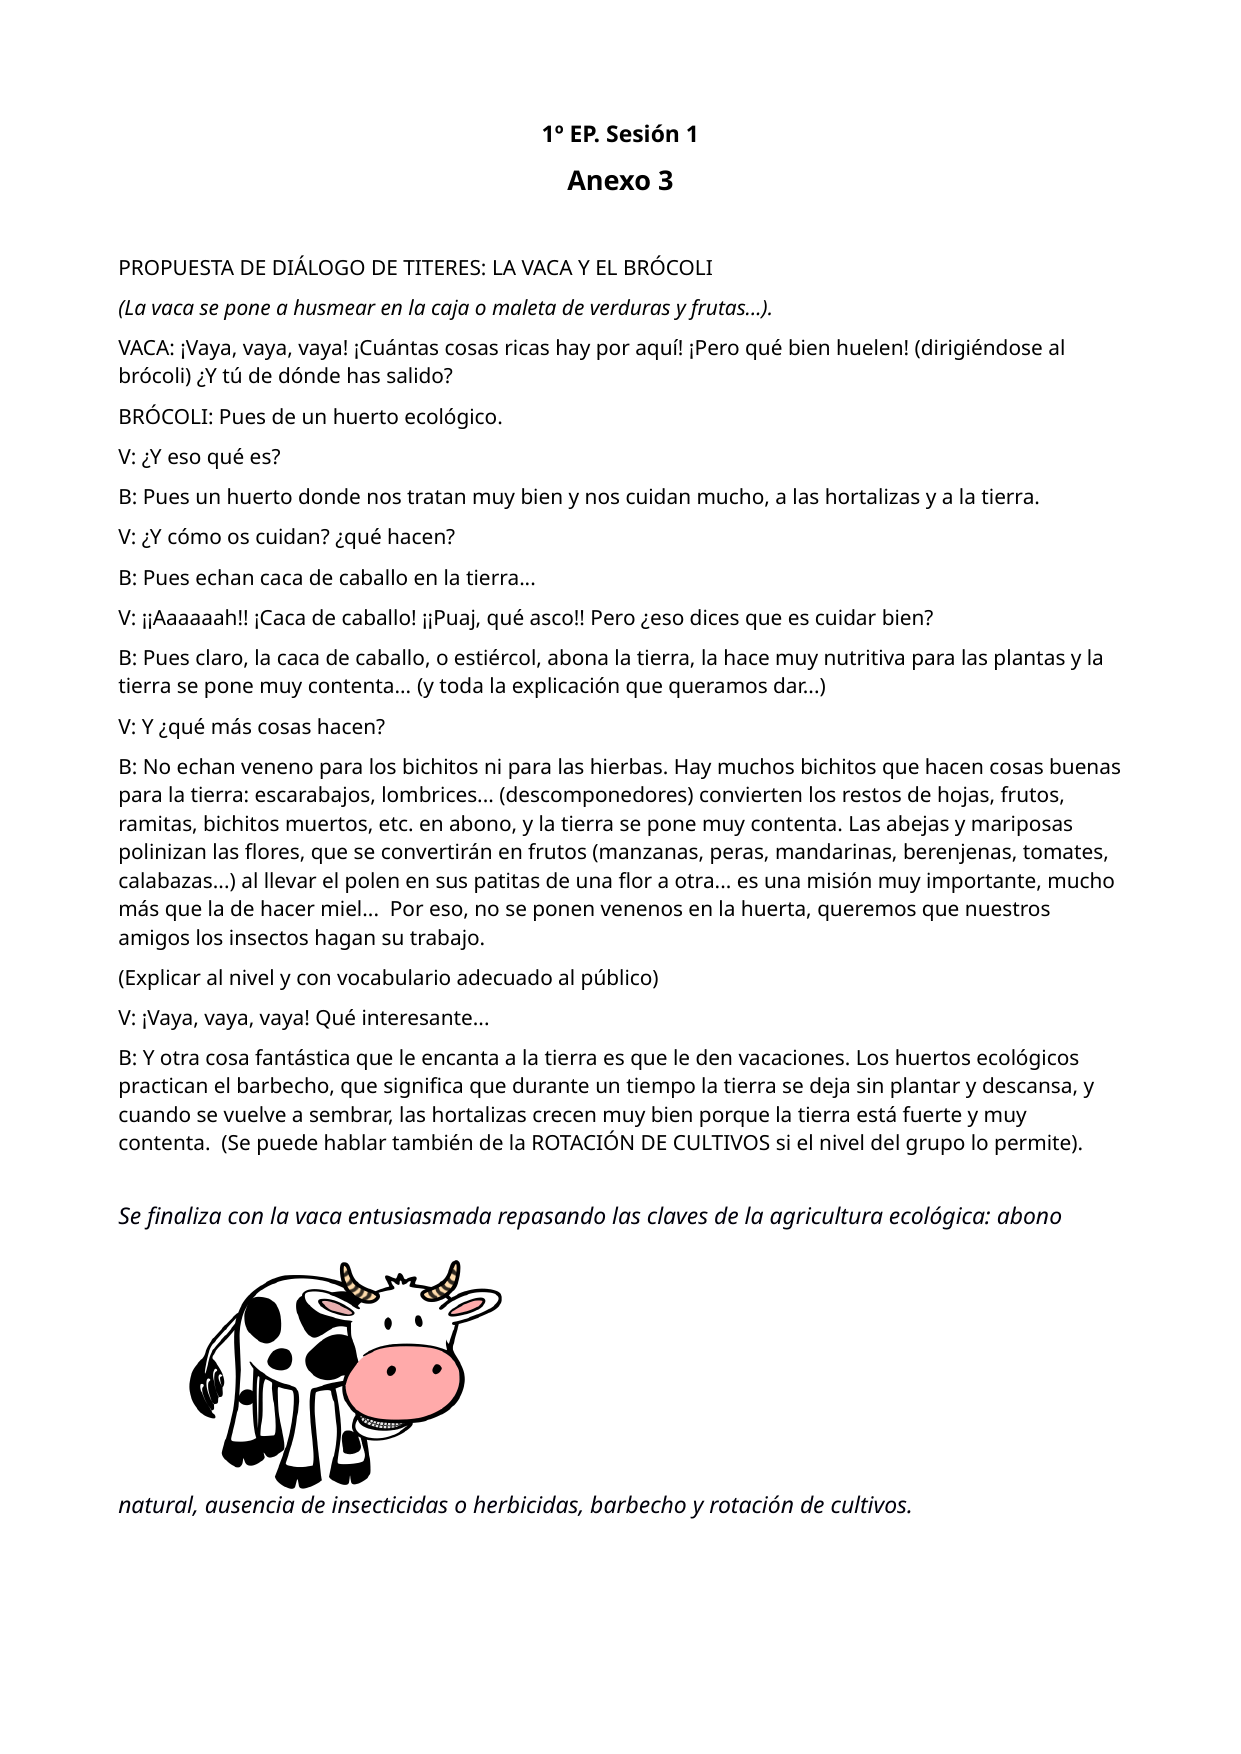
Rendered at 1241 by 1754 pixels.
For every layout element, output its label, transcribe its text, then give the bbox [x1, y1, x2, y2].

text V: ¿Y eso qué es? [118, 442, 1122, 471]
text B: Y otra cosa fantástica que le encanta a la tierra es que le den vacaciones. Los huertos ecológicos practican el barbecho, que significa que durante un tiempo la tierra se deja sin plantar y descansa, y cuando se vuelve a sembrar, las hortalizas crecen muy bien porque la tierra está fuerte y muy contenta. (Se puede hablar también de la ROTACIÓN DE CULTIVOS si el nivel del grupo lo permite). [118, 1043, 1122, 1157]
text Anexo 3 [118, 161, 1122, 198]
text B: No echan veneno para los bichitos ni para las hierbas. Hay muchos bichitos que hacen cosas buenas para la tierra: escarabajos, lombrices... (descomponedores) convierten los restos de hojas, frutos, ramitas, bichitos muertos, etc. en abono, y la tierra se pone muy contenta. Las abejas y mariposas polinizan las flores, que se convertirán en frutos (manzanas, peras, mandarinas, berenjenas, tomates, calabazas...) al llevar el polen en sus patitas de una flor a otra... es una misión muy importante, mucho más que la de hacer miel... Por eso, no se ponen venenos en la huerta, queremos que nuestros amigos los insectos hagan su trabajo. [118, 752, 1122, 951]
text Se finaliza con la vaca entusiasmada repasando las claves de la agricultura ecológica: abono natural, ausencia de insecticidas o herbicidas, barbecho y rotación de cultivos. [118, 1200, 1122, 1520]
text V: ¡Vaya, vaya, vaya! Qué interesante... [118, 1003, 1122, 1031]
text V: ¡¡Aaaaaah!! ¡Caca de caballo! ¡¡Puaj, qué asco!! Pero ¿eso dices que es cuidar bien? [118, 603, 1122, 631]
text V: Y ¿qué más cosas hacen? [118, 712, 1122, 740]
text 1º EP. Sesión 1 [118, 118, 1122, 149]
text VACA: ¡Vaya, vaya, vaya! ¡Cuántas cosas ricas hay por aquí! ¡Pero qué bien huelen! (dirigiéndose al brócoli) ¿Y tú de dónde has salido? [118, 333, 1122, 390]
text (Explicar al nivel y con vocabulario adecuado al público) [118, 963, 1122, 991]
text B: Pues echan caca de caballo en la tierra... [118, 563, 1122, 591]
text B: Pues claro, la caca de caballo, o estiércol, abona la tierra, la hace muy nutritiva para las plantas y la tierra se pone muy contenta... (y toda la explicación que queramos dar...) [118, 643, 1122, 700]
text PROPUESTA DE DIÁLOGO DE TITERES: LA VACA Y EL BRÓCOLI [118, 253, 1122, 281]
picture [189, 1260, 502, 1489]
text BRÓCOLI: Pues de un huerto ecológico. [118, 402, 1122, 430]
text (La vaca se pone a husmear en la caja o maleta de verduras y frutas...). [118, 293, 1122, 321]
text B: Pues un huerto donde nos tratan muy bien y nos cuidan mucho, a las hortalizas y a la tierra. [118, 482, 1122, 511]
text V: ¿Y cómo os cuidan? ¿qué hacen? [118, 522, 1122, 551]
